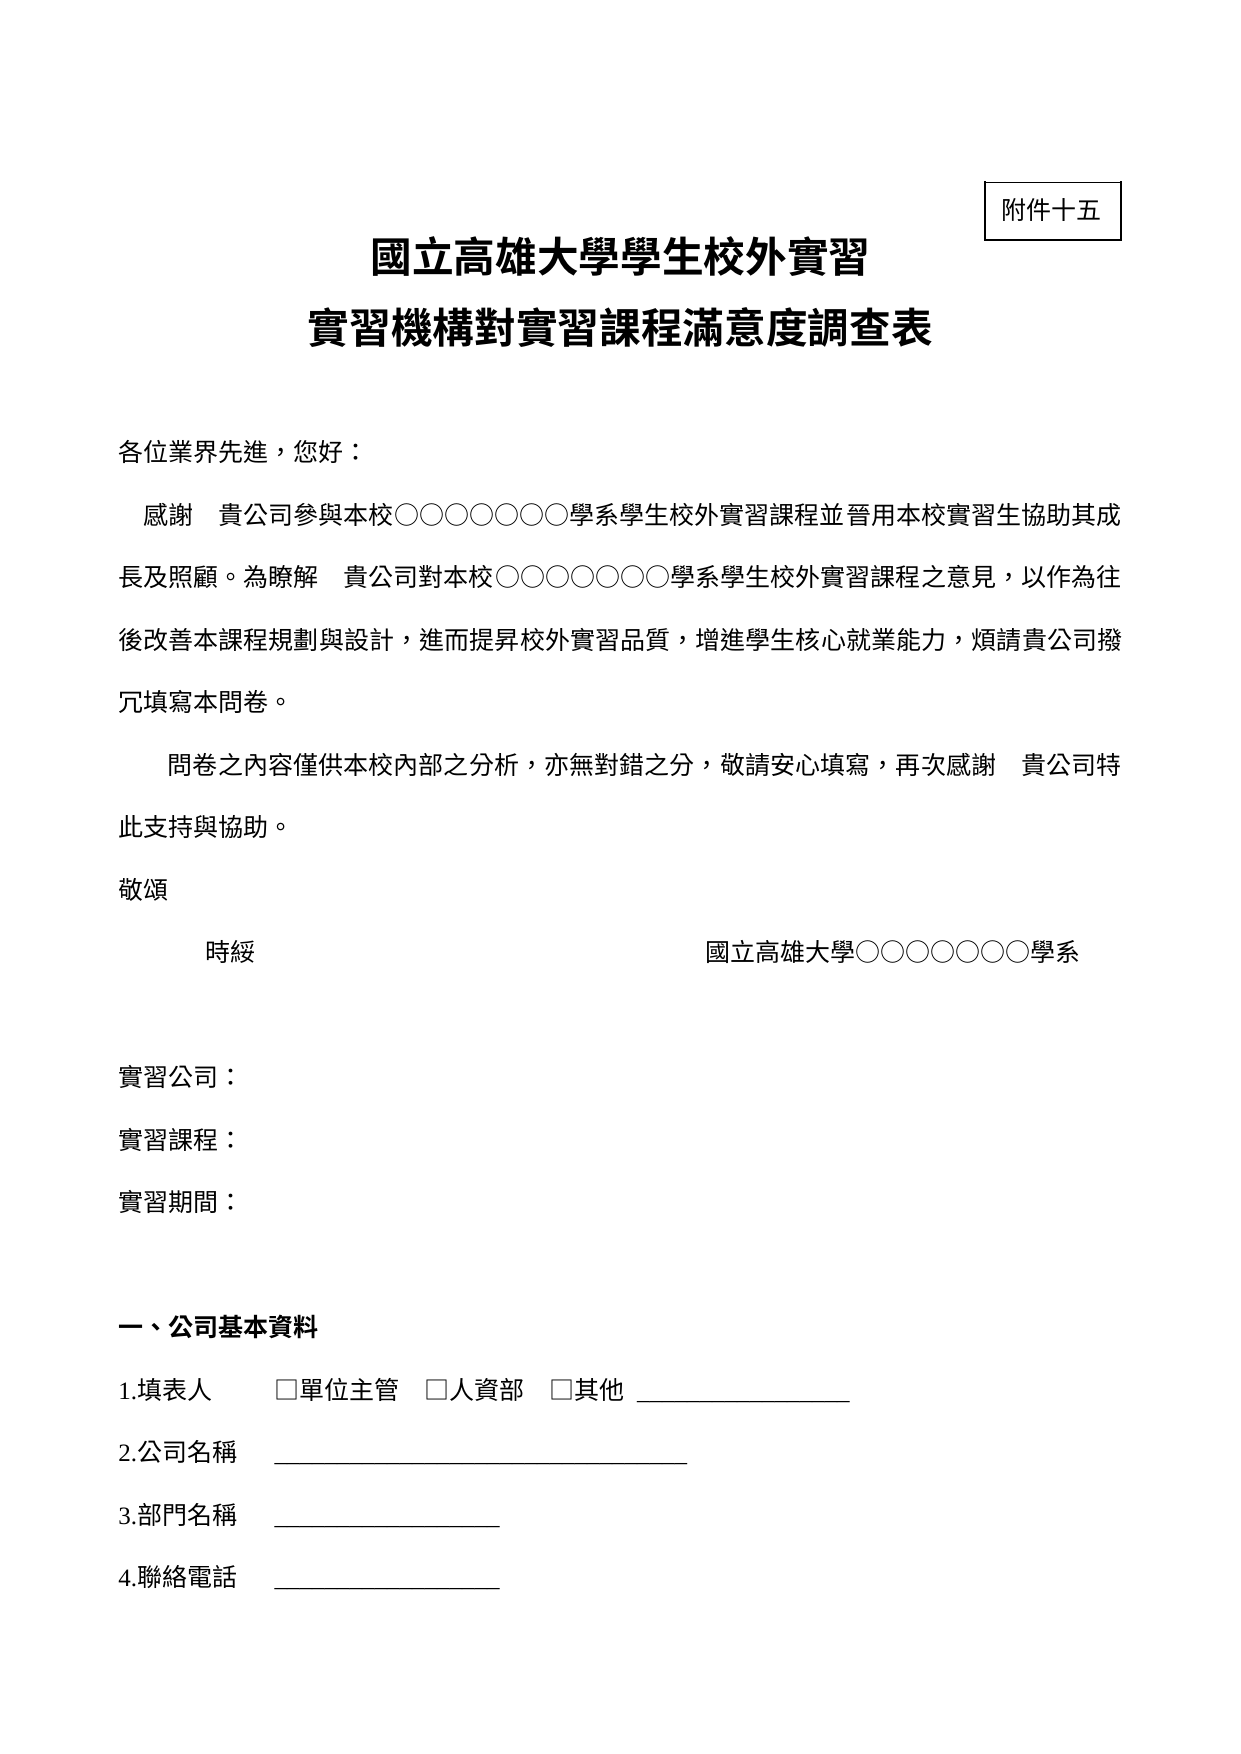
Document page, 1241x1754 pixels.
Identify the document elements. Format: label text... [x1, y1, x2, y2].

text 3.部門名稱 __________________ [118, 1472, 1122, 1534]
text 附件十五 [1001, 191, 1106, 227]
text 實習課程： [118, 1097, 1122, 1159]
text 實習期間： [118, 1159, 1122, 1222]
text 實習機構對實習課程滿意度調查表 [118, 284, 1122, 347]
text 實習公司： [118, 1034, 1122, 1097]
text 各位業界先進，您好： [118, 409, 1122, 472]
text 時綏 國立高雄大學○○○○○○○學系 [118, 909, 1122, 972]
text 感謝 貴公司參與本校○○○○○○○學系學生校外實習課程並晉用本校實習生協助其成長及照顧。為瞭解 貴公司對本校○○○○○○○學系學生校外實習課程之意見，以作為往後改善本課程規劃與設計，進而提昇校外實習品質，增進學生核心就業能力，煩請貴公司撥冗填寫本問卷。 [118, 472, 1122, 722]
text 國立高雄大學學生校外實習 [118, 224, 1122, 284]
text 2.公司名稱 _________________________________ [118, 1409, 1122, 1472]
text 1.填表人 □單位主管 □人資部 □其他 _________________ [118, 1347, 1122, 1409]
text 4.聯絡電話 __________________ [118, 1534, 1122, 1597]
text 一、公司基本資料 [118, 1284, 1122, 1347]
text 敬頌 [118, 847, 1122, 909]
text 問卷之內容僅供本校內部之分析，亦無對錯之分，敬請安心填寫，再次感謝 貴公司特此支持與協助。 [118, 722, 1122, 847]
